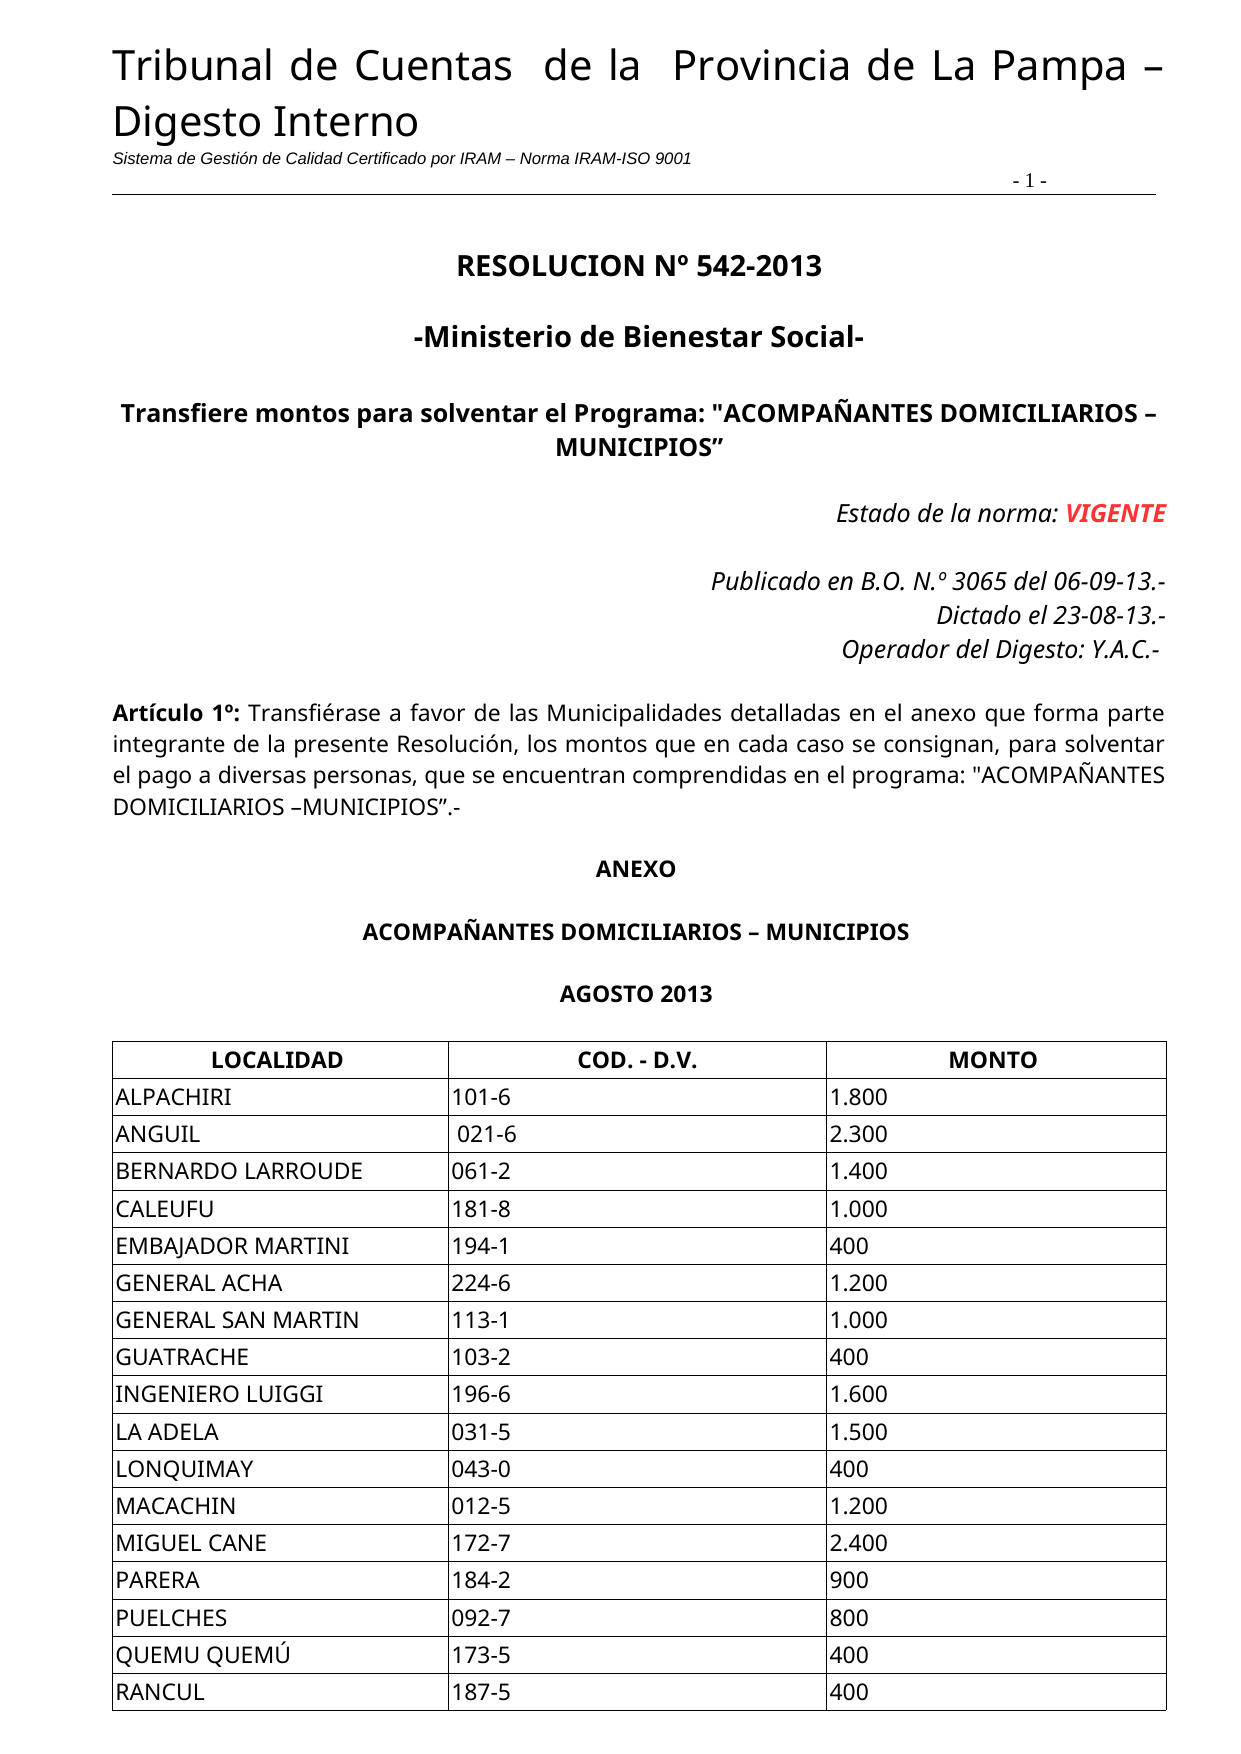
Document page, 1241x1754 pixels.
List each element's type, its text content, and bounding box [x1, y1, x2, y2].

text -Ministerio de Bienestar Social- [112, 317, 1166, 356]
table_cell MACACHIN [113, 1488, 448, 1524]
text Transfiere montos para solventar el Programa: "ACOMPAÑANTES DOMICILIARIOS –MUNICIPIOS” [112, 396, 1166, 464]
table_cell PUELCHES [113, 1600, 448, 1636]
table_header MONTO [827, 1042, 1166, 1078]
text ACOMPAÑANTES DOMICILIARIOS – MUNICIPIOS [112, 916, 1166, 947]
table_cell 400 [827, 1451, 1166, 1487]
table_cell 031-5 [449, 1414, 826, 1450]
table_cell 900 [827, 1562, 1166, 1598]
table_cell 1.200 [827, 1265, 1166, 1301]
table_cell 1.000 [827, 1302, 1166, 1338]
table_cell MIGUEL CANE [113, 1525, 448, 1561]
table_cell 061-2 [449, 1153, 826, 1189]
table_cell 2.400 [827, 1525, 1166, 1561]
table_cell GUATRACHE [113, 1339, 448, 1375]
text RESOLUCION Nº 542-2013 [112, 246, 1166, 285]
table_cell 113-1 [449, 1302, 826, 1338]
table_cell LONQUIMAY [113, 1451, 448, 1487]
table_cell CALEUFU [113, 1191, 448, 1227]
table_cell 1.600 [827, 1376, 1166, 1413]
table_cell 1.200 [827, 1488, 1166, 1524]
table_cell 194-1 [449, 1228, 826, 1264]
table_cell 101-6 [449, 1079, 826, 1115]
table_cell LA ADELA [113, 1414, 448, 1450]
table_cell 196-6 [449, 1376, 826, 1413]
table_cell 400 [827, 1637, 1166, 1673]
table_cell 021-6 [449, 1116, 826, 1152]
table_cell 184-2 [449, 1562, 826, 1598]
table_cell ALPACHIRI [113, 1079, 448, 1115]
table_cell RANCUL [113, 1674, 448, 1710]
text Estado de la norma: VIGENTE [112, 495, 1166, 529]
text Artículo 1º: Transfiérase a favor de las Municipalidades detalladas en el anexo que forma parte integrante de la presente Resolución, los montos que en cada caso se consignan, para solventar el pago a diversas personas, que se encuentran comprendidas en el programa: "ACOMPAÑANTES DOMICILIARIOS –MUNICIPIOS”.- [112, 697, 1166, 822]
table_cell 1.800 [827, 1079, 1166, 1115]
table_cell 1.400 [827, 1153, 1166, 1189]
table_cell 012-5 [449, 1488, 826, 1524]
text Dictado el 23-08-13.- [112, 598, 1166, 632]
table_cell GENERAL ACHA [113, 1265, 448, 1301]
text Publicado en B.O. N.º 3065 del 06-09-13.- [112, 563, 1166, 598]
table_cell 1.000 [827, 1191, 1166, 1227]
table_cell 173-5 [449, 1637, 826, 1673]
table_cell 1.500 [827, 1414, 1166, 1450]
table_cell GENERAL SAN MARTIN [113, 1302, 448, 1338]
table_cell BERNARDO LARROUDE [113, 1153, 448, 1189]
table_cell ANGUIL [113, 1116, 448, 1152]
table_header COD. - D.V. [449, 1042, 826, 1078]
text AGOSTO 2013 [112, 978, 1166, 1009]
table_cell 800 [827, 1600, 1166, 1636]
table_cell 224-6 [449, 1265, 826, 1301]
table_cell 400 [827, 1339, 1166, 1375]
table_cell 187-5 [449, 1674, 826, 1710]
table_cell EMBAJADOR MARTINI [113, 1228, 448, 1264]
table_cell 2.300 [827, 1116, 1166, 1152]
table_cell PARERA [113, 1562, 448, 1598]
text Operador del Digesto: Y.A.C.- [112, 632, 1166, 666]
table_header LOCALIDAD [113, 1042, 448, 1078]
table_cell 103-2 [449, 1339, 826, 1375]
table_cell 043-0 [449, 1451, 826, 1487]
text ANEXO [112, 853, 1166, 884]
table_cell 181-8 [449, 1191, 826, 1227]
table_cell 400 [827, 1674, 1166, 1710]
table_cell QUEMU QUEMÚ [113, 1637, 448, 1673]
table_cell 400 [827, 1228, 1166, 1264]
table_cell 092-7 [449, 1600, 826, 1636]
table_cell INGENIERO LUIGGI [113, 1376, 448, 1413]
table_cell 172-7 [449, 1525, 826, 1561]
